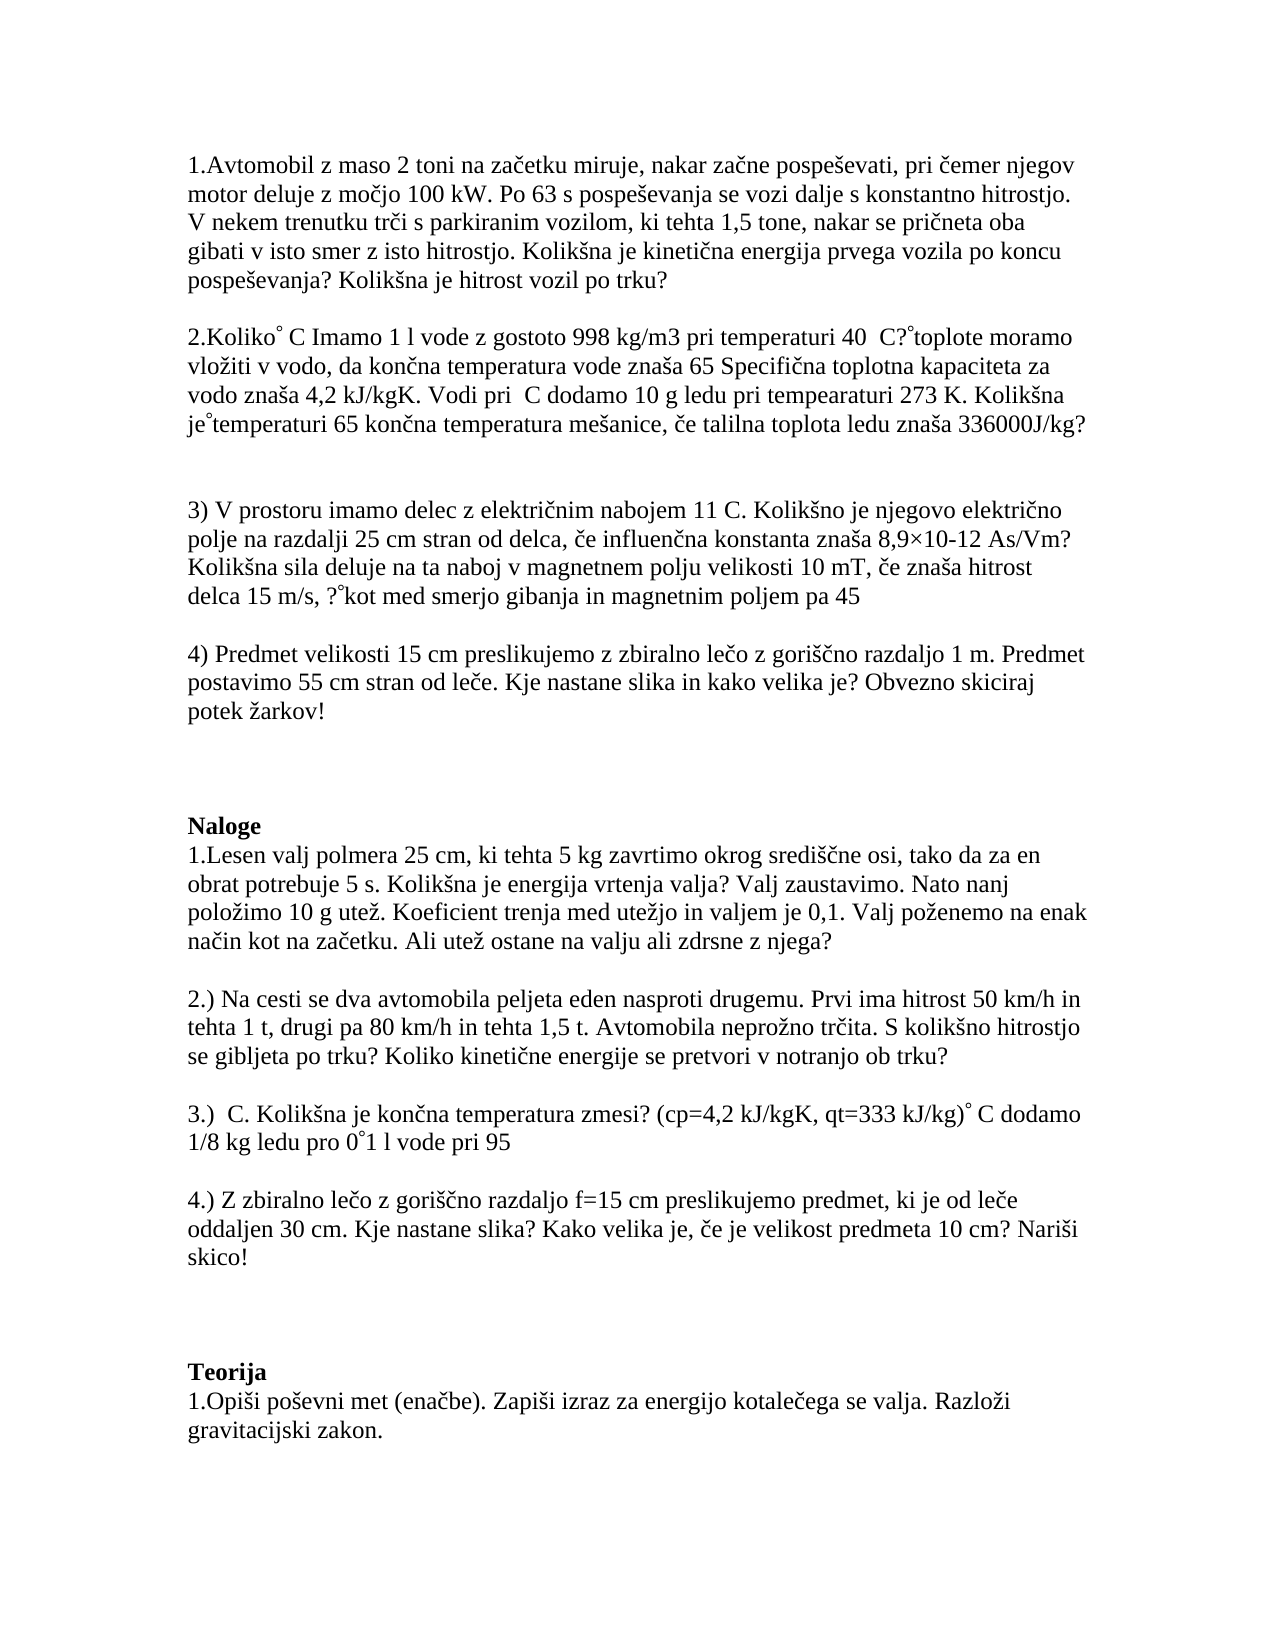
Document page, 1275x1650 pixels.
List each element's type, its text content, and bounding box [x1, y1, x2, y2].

text 1.Avtomobil z maso 2 toni na začetku miruje, nakar začne pospeševati, pri čemer njegov motor deluje z močjo 100 kW. Po 63 s pospeševanja se vozi dalje s konstantno hitrostjo. V nekem trenutku trči s parkiranim vozilom, ki tehta 1,5 tone, nakar se pričneta oba gibati v isto smer z isto hitrostjo. Kolikšna je kinetična energija prvega vozila po koncu pospeševanja? Kolikšna je hitrost vozil po trku? 2.Koliko C Imamo 1 l vode z gostoto 998 kg/m3 pri temperaturi 40 C?toplote moramo vložiti v vodo, da končna temperatura vode znaša 65 Specifična toplotna kapaciteta za vodo znaša 4,2 kJ/kgK. Vodi pri C dodamo 10 g ledu pri tempearaturi 273 K. Kolikšna jetemperaturi 65 končna temperatura mešanice, če talilna toplota ledu znaša 336000J/kg? 3) V prostoru imamo delec z električnim nabojem 11 C. Kolikšno je njegovo električno polje na razdalji 25 cm stran od delca, če influenčna konstanta znaša 8,9×10-12 As/Vm? Kolikšna sila deluje na ta naboj v magnetnem polju velikosti 10 mT, če znaša hitrost delca 15 m/s, ?kot med smerjo gibanja in magnetnim poljem pa 45 4) Predmet velikosti 15 cm preslikujemo z zbiralno lečo z goriščno razdaljo 1 m. Predmet postavimo 55 cm stran od leče. Kje nastane slika in kako velika je? Obvezno skiciraj potek žarkov! [187, 150, 1087, 725]
text Naloge [187, 811, 1087, 840]
text 1.Opiši poševni met (enačbe). Zapiši izraz za energijo kotalečega se valja. Razloži gravitacijski zakon. [187, 1386, 1087, 1472]
text 1.Lesen valj polmera 25 cm, ki tehta 5 kg zavrtimo okrog središčne osi, tako da za en obrat potrebuje 5 s. Kolikšna je energija vrtenja valja? Valj zaustavimo. Nato nanj položimo 10 g utež. Koeficient trenja med utežjo in valjem je 0,1. Valj poženemo na enak način kot na začetku. Ali utež ostane na valju ali zdrsne z njega? 2.) Na cesti se dva avtomobila peljeta eden nasproti drugemu. Prvi ima hitrost 50 km/h in tehta 1 t, drugi pa 80 km/h in tehta 1,5 t. Avtomobila neprožno trčita. S kolikšno hitrostjo se gibljeta po trku? Koliko kinetične energije se pretvori v notranjo ob trku? 3.) C. Kolikšna je končna temperatura zmesi? (cp=4,2 kJ/kgK, qt=333 kJ/kg) C dodamo 1/8 kg ledu pro 01 l vode pri 95 4.) Z zbiralno lečo z goriščno razdaljo f=15 cm preslikujemo predmet, ki je od leče oddaljen 30 cm. Kje nastane slika? Kako velika je, če je velikost predmeta 10 cm? Nariši skico! [187, 840, 1087, 1271]
text Teorija [187, 1357, 1087, 1386]
